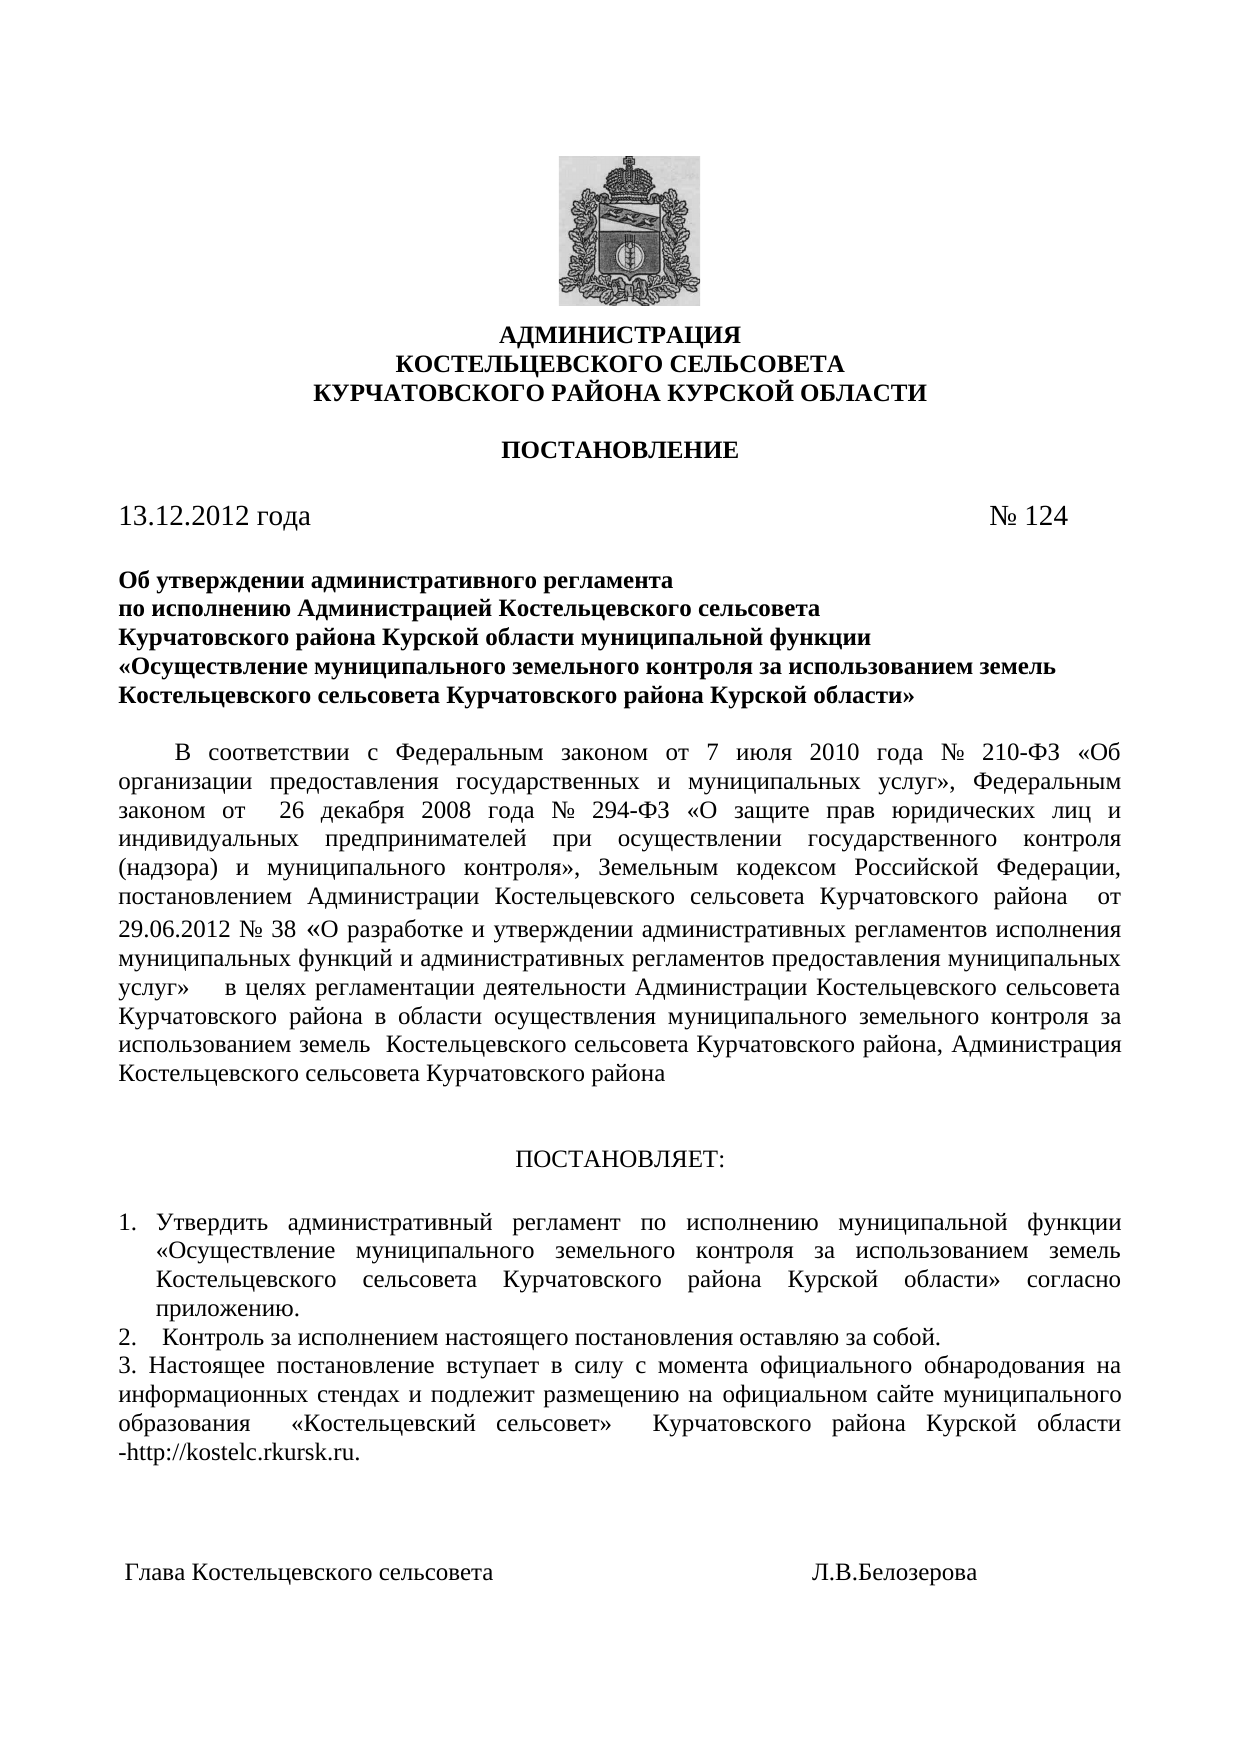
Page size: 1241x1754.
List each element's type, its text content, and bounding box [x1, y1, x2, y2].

text В соответствии с Федеральным законом от 7 июля 2010 года № 210-ФЗ «Об организации предоставления государственных и муниципальных услуг», Федеральным законом от 26 декабря 2008 года № 294-ФЗ «О защите прав юридических лиц и индивидуальных предпринимателей при осуществлении государственного контроля (надзора) и муниципального контроля», Земельным кодексом Российской Федерации, постановлением Администрации Костельцевского сельсовета Курчатовского района от 29.06.2012 № 38 «О разработке и утверждении административных регламентов исполнения муниципальных функций и административных регламентов предоставления муниципальных услуг» в целях регламентации деятельности Администрации Костельцевского сельсовета Курчатовского района в области осуществления муниципального земельного контроля за использованием земель Костельцевского сельсовета Курчатовского района, Администрация Костельцевского сельсовета Курчатовского района [118, 737, 1122, 1087]
text по исполнению Администрацией Костельцевского сельсовета [118, 593, 1122, 622]
text Курчатовского района Курской области муниципальной функции [118, 622, 1122, 651]
text АДМИНИСТРАЦИЯ КОСТЕЛЬЦЕВСКОГО СЕЛЬСОВЕТА [118, 320, 1122, 378]
text «Осуществление муниципального земельного контроля за использованием земель [118, 651, 1122, 680]
title 13.12.2012 года № 124 [118, 498, 1122, 531]
text ПОСТАНОВЛЯЕТ: [118, 1144, 1122, 1173]
picture [558, 156, 700, 306]
text Об утверждении административного регламента [118, 565, 1122, 593]
text КУРЧАТОВСКОГО РАЙОНА КУРСКОЙ ОБЛАСТИ [118, 378, 1122, 407]
list Утвердить административный регламент по исполнению муниципальной функции «Осуществление муниципального земельного контроля за использованием земель Костельцевского сельсовета Курчатовского района Курской области» согласно приложению. [118, 1207, 1122, 1322]
text Глава Костельцевского сельсовета Л.В.Белозерова [118, 1557, 1122, 1585]
text ПОСТАНОВЛЕНИЕ [118, 435, 1122, 464]
text Костельцевского сельсовета Курчатовского района Курской области» [118, 680, 1122, 708]
list Контроль за исполнением настоящего постановления оставляю за собой. [118, 1322, 1122, 1351]
title 3. Настоящее постановление вступает в силу с момента официального обнародования на информационных стендах и подлежит размещению на официальном сайте муниципального образования «Костельцевский сельсовет» Курчатовского района Курской области -http://kostelc.rkursk.ru. [118, 1351, 1122, 1466]
